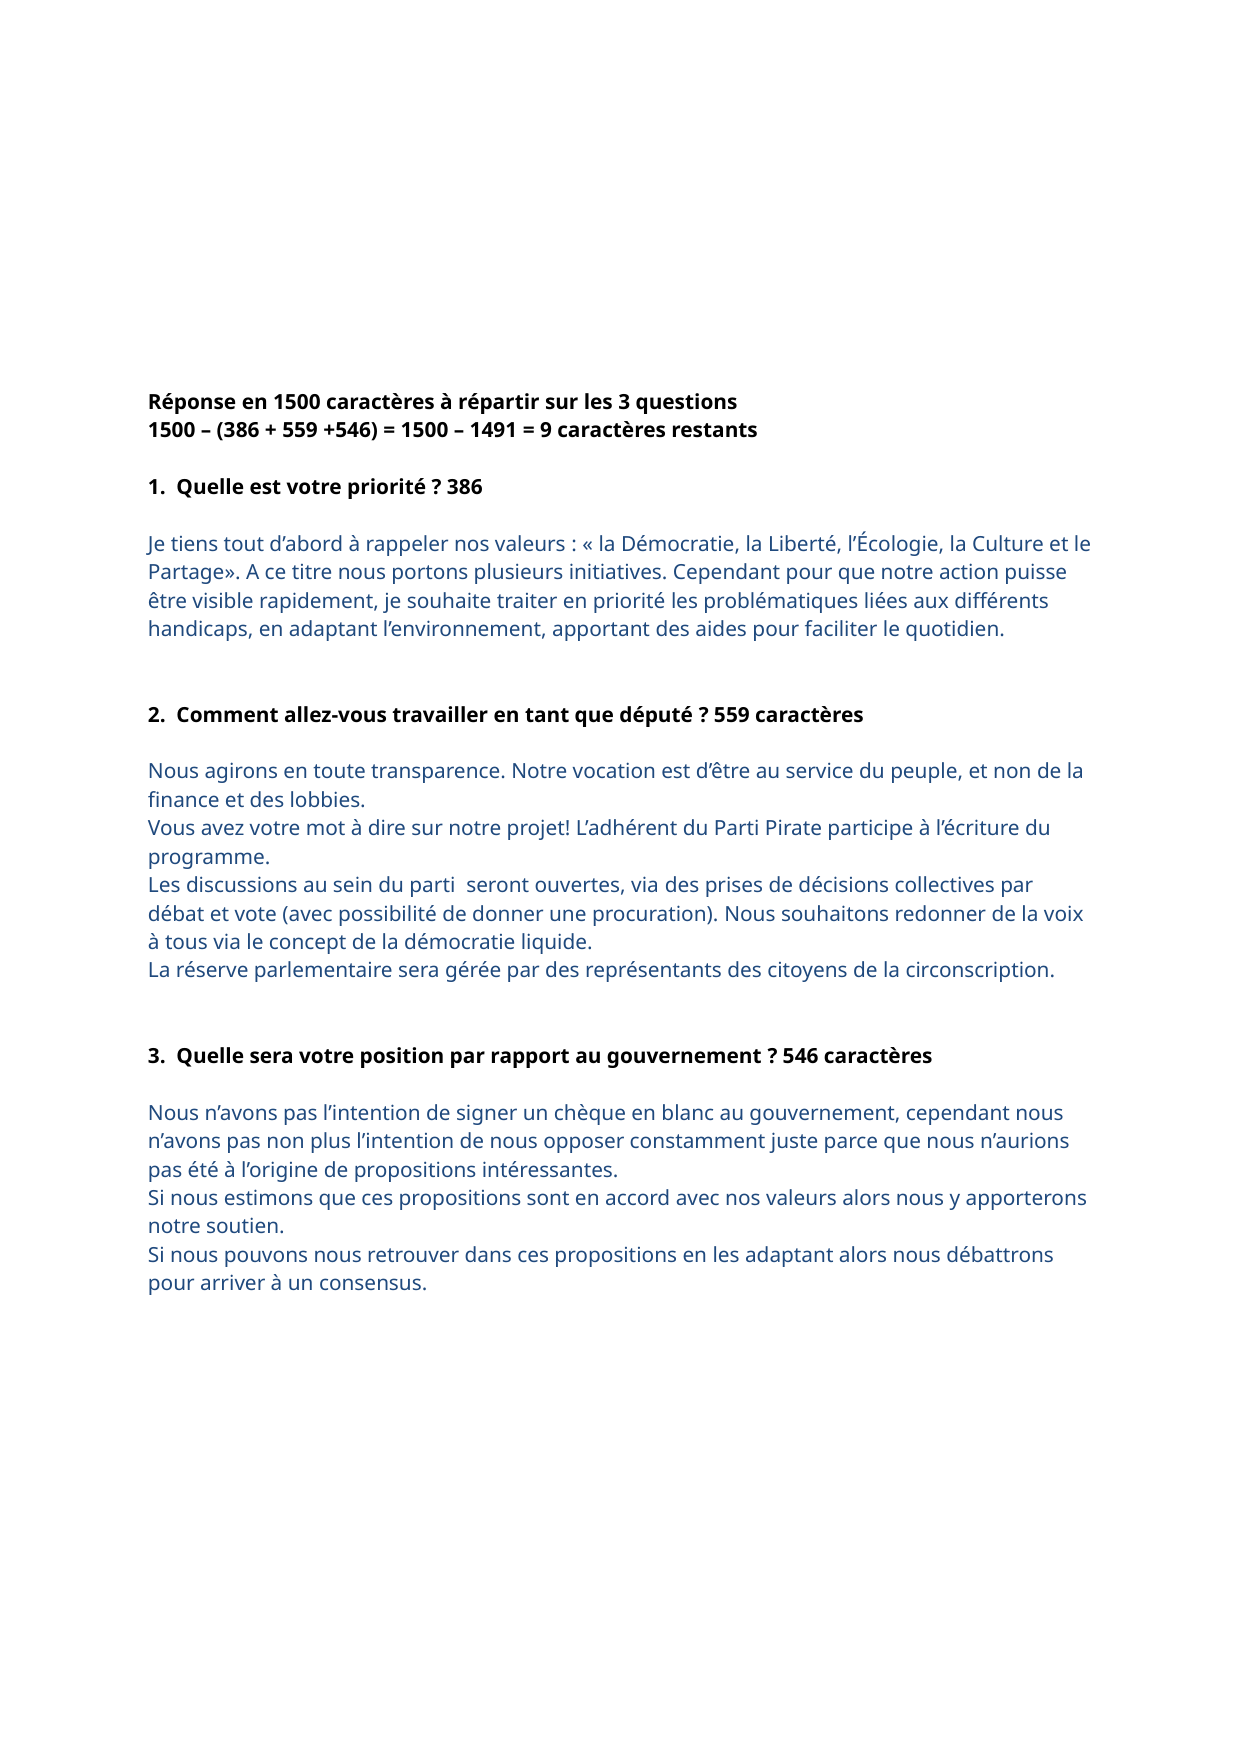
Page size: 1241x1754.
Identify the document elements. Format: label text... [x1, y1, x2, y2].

text La réserve parlementaire sera gérée par des représentants des citoyens de la circonscription. [148, 956, 1093, 984]
text 2. Comment allez-vous travailler en tant que député ? 559 caractères [148, 700, 1093, 728]
text Vous avez votre mot à dire sur notre projet! L’adhérent du Parti Pirate participe à l’écriture du programme. [148, 813, 1093, 870]
text Nous n’avons pas l’intention de signer un chèque en blanc au gouvernement, cependant nous n’avons pas non plus l’intention de nous opposer constamment juste parce que nous n’aurions pas été à l’origine de propositions intéressantes. [148, 1098, 1093, 1183]
text 3. Quelle sera votre position par rapport au gouvernement ? 546 caractères [148, 1041, 1093, 1069]
text Je tiens tout d’abord à rappeler nos valeurs : « la Démocratie, la Liberté, l’Écologie, la Culture et le Partage». A ce titre nous portons plusieurs initiatives. Cependant pour que notre action puisse être visible rapidement, je souhaite traiter en priorité les problématiques liées aux différents handicaps, en adaptant l’environnement, apportant des aides pour faciliter le quotidien. [148, 529, 1093, 643]
text Les discussions au sein du parti seront ouvertes, via des prises de décisions collectives par débat et vote (avec possibilité de donner une procuration). Nous souhaitons redonner de la voix à tous via le concept de la démocratie liquide. [148, 870, 1093, 956]
text Si nous estimons que ces propositions sont en accord avec nos valeurs alors nous y apporterons notre soutien. [148, 1183, 1093, 1240]
text Nous agirons en toute transparence. Notre vocation est d’être au service du peuple, et non de la finance et des lobbies. [148, 757, 1093, 813]
text 1. Quelle est votre priorité ? 386 [148, 472, 1093, 501]
text Réponse en 1500 caractères à répartir sur les 3 questions [148, 387, 1093, 415]
text 1500 – (386 + 559 +546) = 1500 – 1491 = 9 caractères restants [148, 415, 1093, 444]
text Si nous pouvons nous retrouver dans ces propositions en les adaptant alors nous débattrons pour arriver à un consensus. [148, 1240, 1093, 1297]
